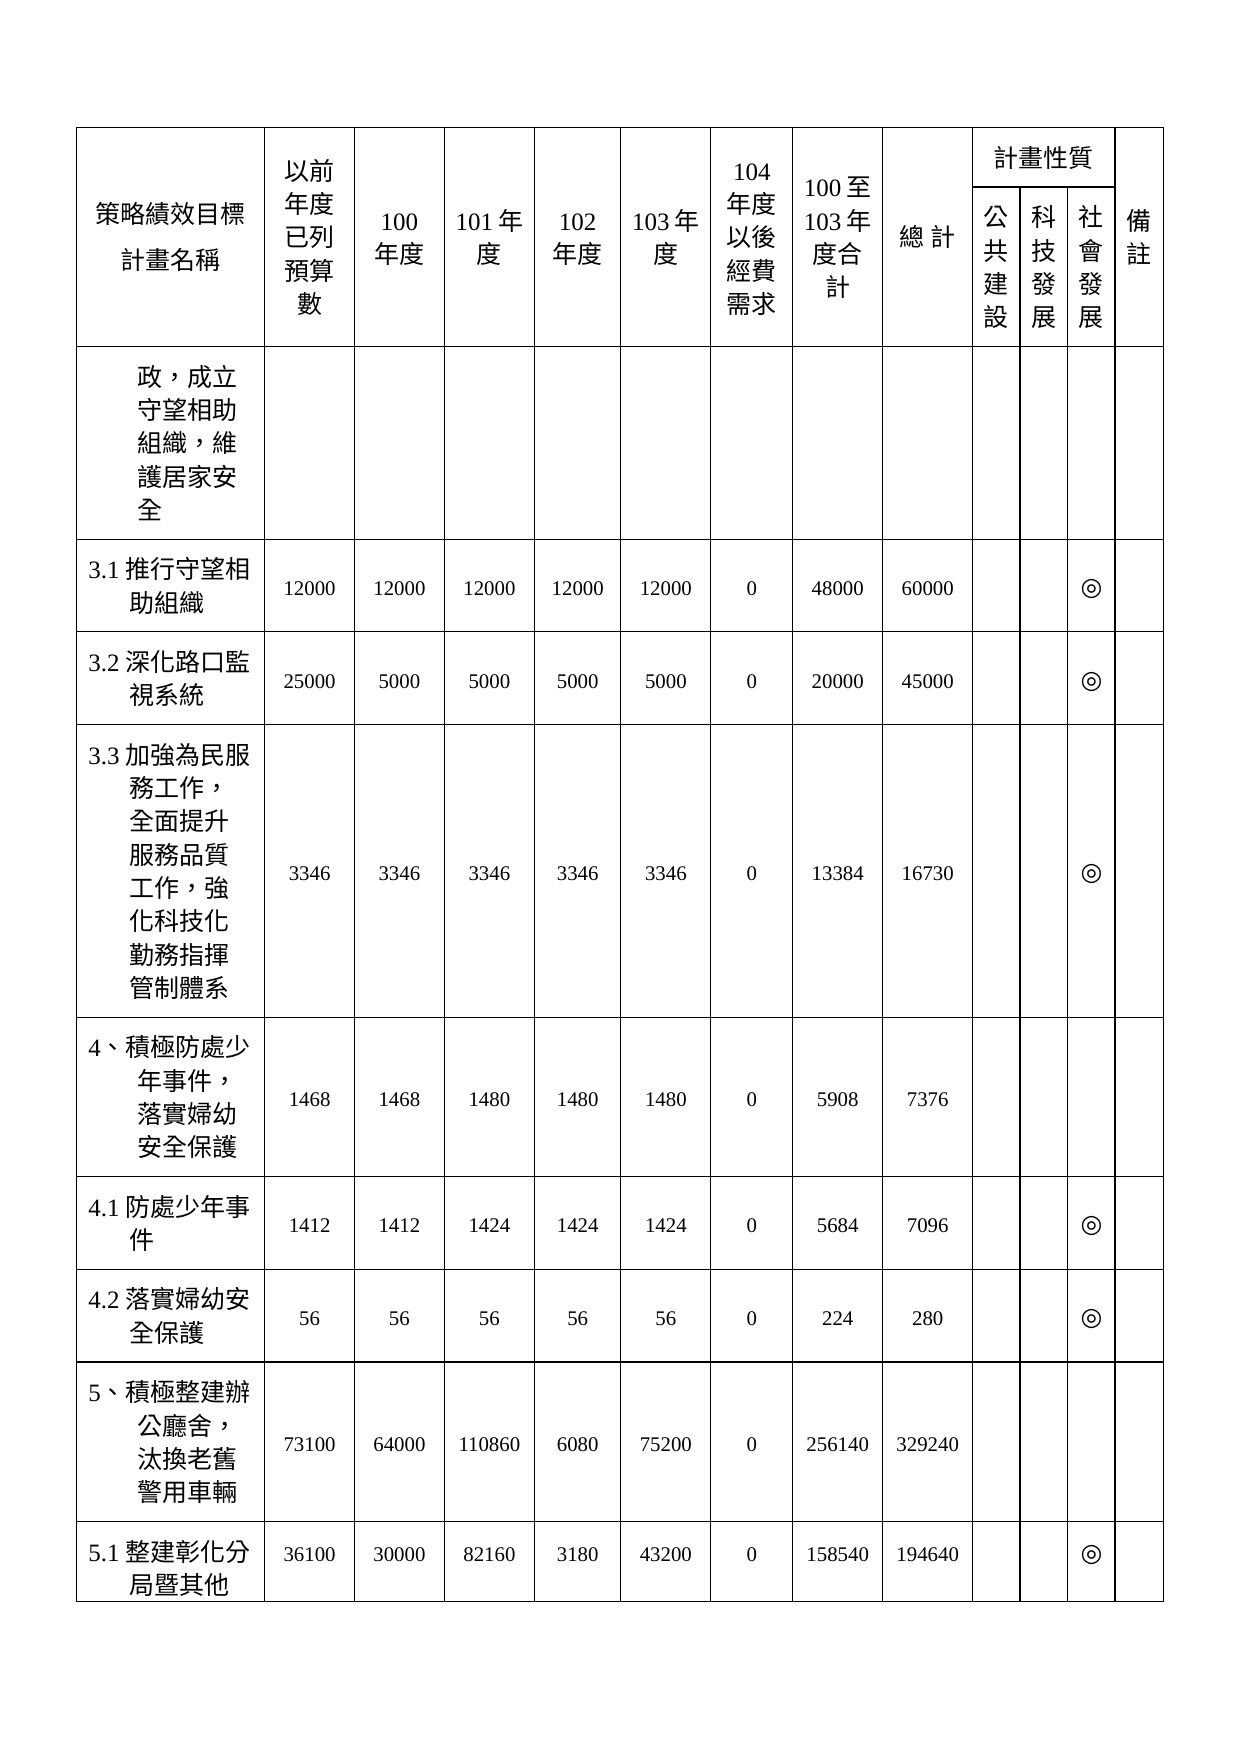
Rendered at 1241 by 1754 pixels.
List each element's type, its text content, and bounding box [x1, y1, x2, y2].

table_cell [973, 1363, 1019, 1521]
table_cell 推動社區警政，成立守望相助組織，維護居家安全 [77, 347, 264, 538]
table_cell 5000 [621, 632, 710, 724]
table_cell 1468 [355, 1018, 444, 1176]
table_cell 3346 [445, 725, 534, 1017]
table_cell 1480 [535, 1018, 620, 1176]
table_cell 64000 [355, 1363, 444, 1521]
table_cell [1116, 725, 1163, 1017]
table_cell 1480 [621, 1018, 710, 1176]
table_cell [1116, 632, 1163, 724]
table_cell 0 [711, 1177, 792, 1269]
table_cell 13384 [793, 725, 882, 1017]
table_cell 12000 [355, 540, 444, 631]
table_cell 56 [355, 1270, 444, 1361]
table_cell [973, 1522, 1019, 1601]
table_cell [973, 1177, 1019, 1269]
table_cell 0 [711, 1522, 792, 1601]
table_cell [973, 725, 1019, 1017]
table_cell 45000 [883, 632, 972, 724]
table_cell ◎ [1068, 1270, 1114, 1361]
table_header 計畫性質 [973, 128, 1114, 186]
table_cell 43200 [621, 1522, 710, 1601]
table_header 100年度 [355, 128, 444, 346]
table_cell 3346 [535, 725, 620, 1017]
table_cell [1021, 725, 1067, 1017]
table_cell ◎ [1068, 725, 1114, 1017]
table_cell 12000 [265, 540, 354, 631]
table_cell 3180 [535, 1522, 620, 1601]
table_cell 0 [711, 632, 792, 724]
table_cell 0 [711, 1018, 792, 1176]
table_cell 3346 [621, 725, 710, 1017]
table_cell 5000 [535, 632, 620, 724]
table_cell 3346 [265, 725, 354, 1017]
table_cell [1021, 1522, 1067, 1601]
table_cell 積極防處少年事件，落實婦幼安全保護 [77, 1018, 264, 1176]
table_header 104年度以後經費需求 [711, 128, 792, 346]
table_cell 0 [711, 540, 792, 631]
table_cell 0 [711, 1270, 792, 1361]
table_cell [1116, 347, 1163, 538]
table_cell [1021, 540, 1067, 631]
table_cell 5000 [355, 632, 444, 724]
table_cell 3346 [355, 725, 444, 1017]
table_cell [1116, 540, 1163, 631]
table_cell 0 [711, 1363, 792, 1521]
table_cell 12000 [621, 540, 710, 631]
table_cell [1021, 1177, 1067, 1269]
table_cell 48000 [793, 540, 882, 631]
table_cell 56 [445, 1270, 534, 1361]
table_cell [1021, 347, 1067, 538]
table_cell [1021, 632, 1067, 724]
table_cell 12000 [445, 540, 534, 631]
table_cell [973, 1018, 1019, 1176]
table_cell [793, 347, 882, 538]
table_cell 25000 [265, 632, 354, 724]
table_cell 3.2 深化路口監視系統 [77, 632, 264, 724]
table_cell 194640 [883, 1522, 972, 1601]
table_cell 56 [621, 1270, 710, 1361]
table_cell [883, 347, 972, 538]
table_cell 16730 [883, 725, 972, 1017]
table_cell [711, 347, 792, 538]
table_cell [355, 347, 444, 538]
table_cell [1116, 1018, 1163, 1176]
table_cell [973, 540, 1019, 631]
table_cell [973, 347, 1019, 538]
table_cell 158540 [793, 1522, 882, 1601]
table_cell 1468 [265, 1018, 354, 1176]
table_cell [1116, 1522, 1163, 1601]
table_cell ◎ [1068, 1522, 1114, 1601]
table_cell 1424 [445, 1177, 534, 1269]
table_cell [265, 347, 354, 538]
table_cell 110860 [445, 1363, 534, 1521]
table_header 備註 [1116, 128, 1163, 346]
table_cell [1116, 1270, 1163, 1361]
table_cell [445, 347, 534, 538]
table_cell 56 [535, 1270, 620, 1361]
table_cell [535, 347, 620, 538]
table_cell 3.1 推行守望相助組織 [77, 540, 264, 631]
table_cell [1116, 1177, 1163, 1269]
table_cell 社會發展 [1068, 188, 1114, 346]
table_cell [1021, 1018, 1067, 1176]
table_cell 12000 [535, 540, 620, 631]
table_cell [1068, 347, 1114, 538]
table_cell [973, 1270, 1019, 1361]
table_cell 7376 [883, 1018, 972, 1176]
table_cell 7096 [883, 1177, 972, 1269]
table_cell [1068, 1018, 1114, 1176]
table_header 100至103年度合計 [793, 128, 882, 346]
table_cell 36100 [265, 1522, 354, 1601]
table_cell 科技發展 [1021, 188, 1067, 346]
table_cell 0 [711, 725, 792, 1017]
table_cell 6080 [535, 1363, 620, 1521]
table_cell [621, 347, 710, 538]
table_header 103年度 [621, 128, 710, 346]
table_cell 積極整建辦公廳舍，汰換老舊警用車輛 [77, 1363, 264, 1521]
table_cell 224 [793, 1270, 882, 1361]
table_header 總 計 [883, 128, 972, 346]
table_cell [973, 632, 1019, 724]
table_cell 4.1 防處少年事件 [77, 1177, 264, 1269]
table_cell 5684 [793, 1177, 882, 1269]
table_cell 5.1 整建彰化分局暨其他 [77, 1522, 264, 1601]
table_cell 公共建設 [973, 188, 1019, 346]
table_header 策略績效目標 計畫名稱 [77, 128, 264, 346]
table_cell 4.2 落實婦幼安全保護 [77, 1270, 264, 1361]
table_cell 1480 [445, 1018, 534, 1176]
table_cell [1021, 1363, 1067, 1521]
table_cell [1068, 1363, 1114, 1521]
table_cell 1424 [621, 1177, 710, 1269]
table_header 102年度 [535, 128, 620, 346]
table_cell ◎ [1068, 632, 1114, 724]
table_cell 73100 [265, 1363, 354, 1521]
table_cell 256140 [793, 1363, 882, 1521]
table_cell 1424 [535, 1177, 620, 1269]
table_cell 329240 [883, 1363, 972, 1521]
table_cell 75200 [621, 1363, 710, 1521]
table_cell 5908 [793, 1018, 882, 1176]
table_cell 60000 [883, 540, 972, 631]
table_cell 20000 [793, 632, 882, 724]
table_cell ◎ [1068, 540, 1114, 631]
table_cell 30000 [355, 1522, 444, 1601]
table_cell 1412 [265, 1177, 354, 1269]
table_cell 82160 [445, 1522, 534, 1601]
table_cell 1412 [355, 1177, 444, 1269]
table_cell 280 [883, 1270, 972, 1361]
table_cell 56 [265, 1270, 354, 1361]
table_cell ◎ [1068, 1177, 1114, 1269]
table_cell 5000 [445, 632, 534, 724]
table_cell [1021, 1270, 1067, 1361]
table_header 101年度 [445, 128, 534, 346]
table_header 以前年度已列預算數 [265, 128, 354, 346]
table_cell [1116, 1363, 1163, 1521]
table_cell 3.3 加強為民服務工作，全面提升服務品質工作，強化科技化勤務指揮管制體系 [77, 725, 264, 1017]
